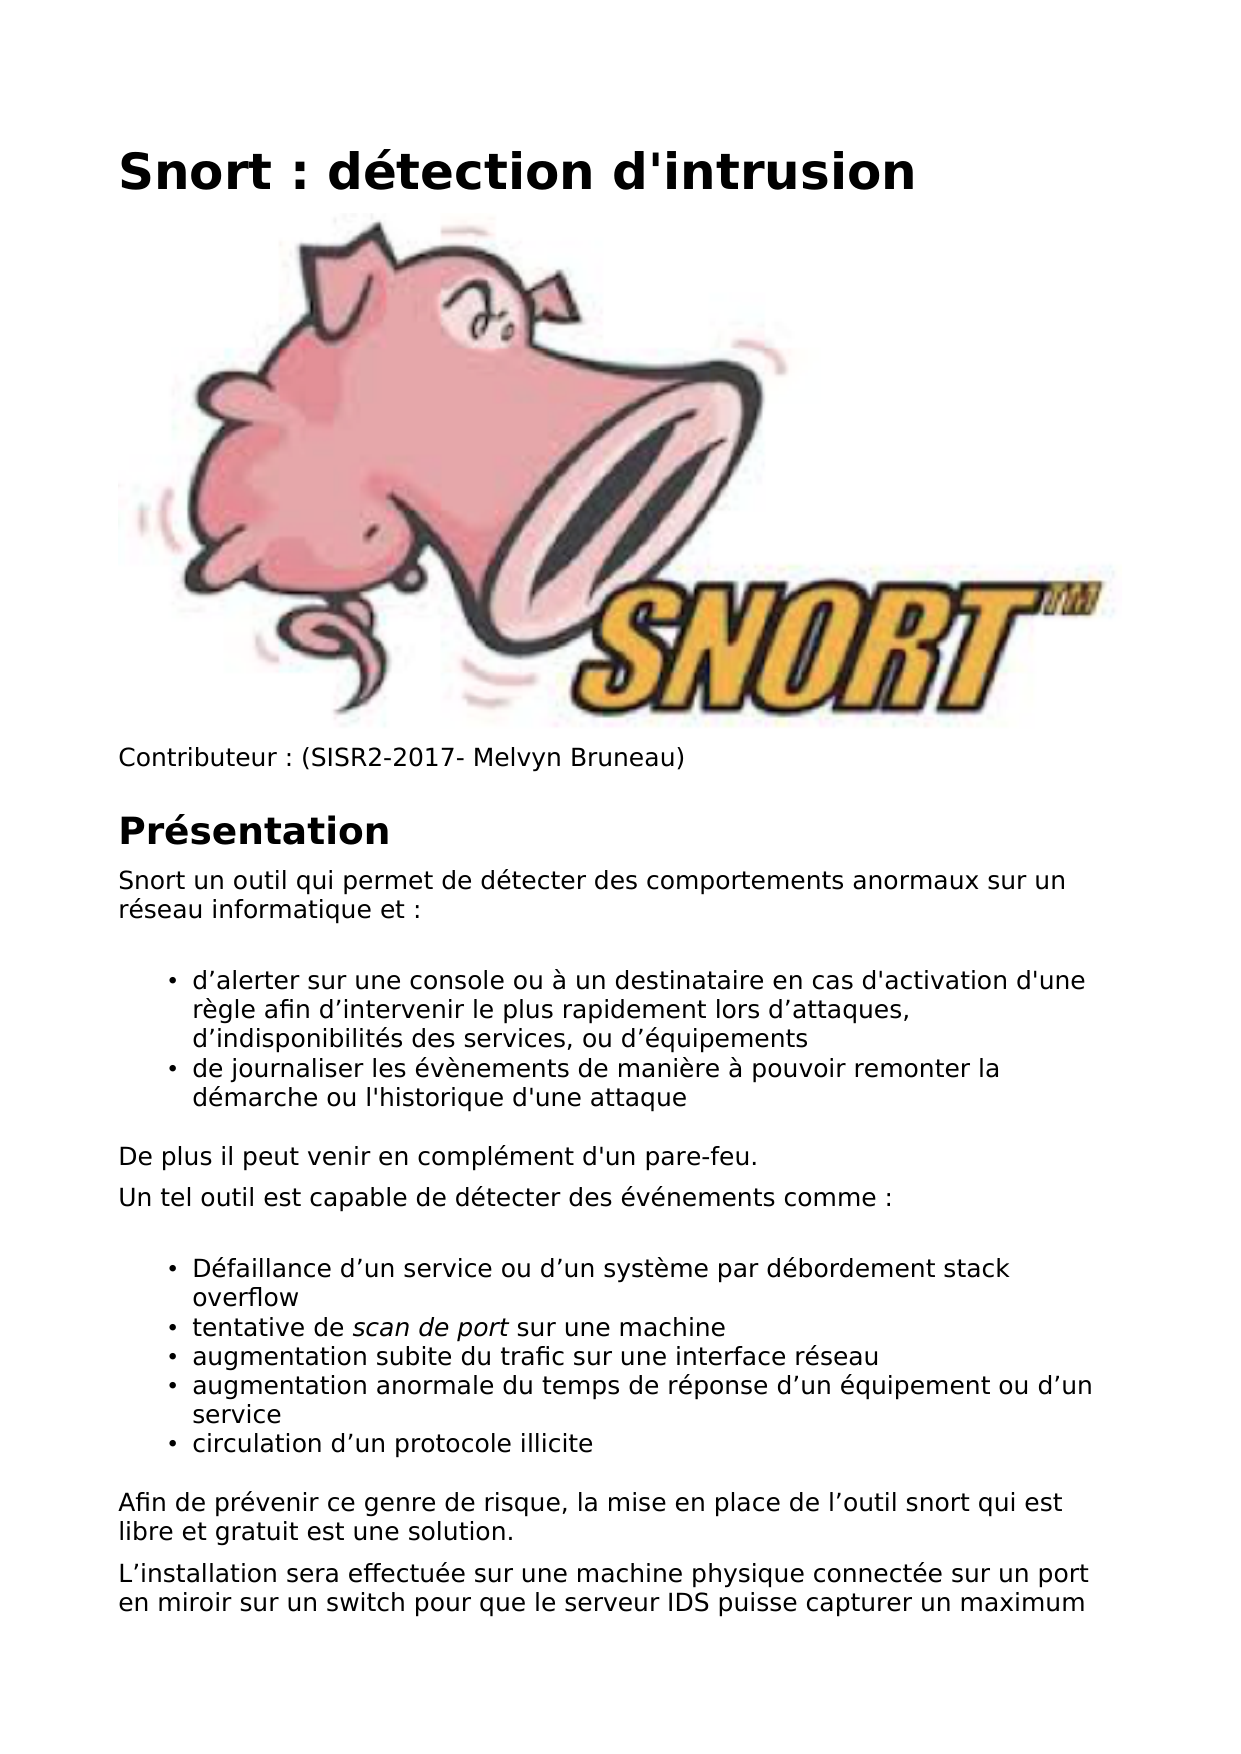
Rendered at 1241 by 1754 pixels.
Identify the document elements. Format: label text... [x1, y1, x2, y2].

list Défaillance d’un service ou d’un système par débordement stack overflow [177, 1254, 1122, 1313]
subtitle Snort : détection d'intrusion [118, 143, 1122, 201]
text L’installation sera effectuée sur une machine physique connectée sur un port en miroir sur un switch pour que le serveur IDS puisse capturer un maximum [118, 1559, 1122, 1617]
list augmentation anormale du temps de réponse d’un équipement ou d’un service [177, 1371, 1122, 1429]
text Contributeur : (SISR2-2017- Melvyn Bruneau) [118, 744, 1122, 772]
text De plus il peut venir en complément d'un pare-feu. [118, 1142, 1122, 1171]
subtitle Présentation [118, 810, 1122, 853]
list circulation d’un protocole illicite [177, 1429, 1122, 1459]
text Snort un outil qui permet de détecter des comportements anormaux sur un réseau informatique et : [118, 866, 1122, 924]
text Un tel outil est capable de détecter des événements comme : [118, 1183, 1122, 1212]
picture [118, 213, 1123, 744]
list d’alerter sur une console ou à un destinataire en cas d'activation d'une règle afin d’intervenir le plus rapidement lors d’attaques, d’indisponibilités des services, ou d’équipements [177, 966, 1122, 1054]
list de journaliser les évènements de manière à pouvoir remonter la démarche ou l'historique d'une attaque [177, 1054, 1122, 1112]
list augmentation subite du trafic sur une interface réseau [177, 1342, 1122, 1371]
text Afin de prévenir ce genre de risque, la mise en place de l’outil snort qui est libre et gratuit est une solution. [118, 1488, 1122, 1546]
list tentative de scan de port sur une machine [177, 1313, 1122, 1342]
